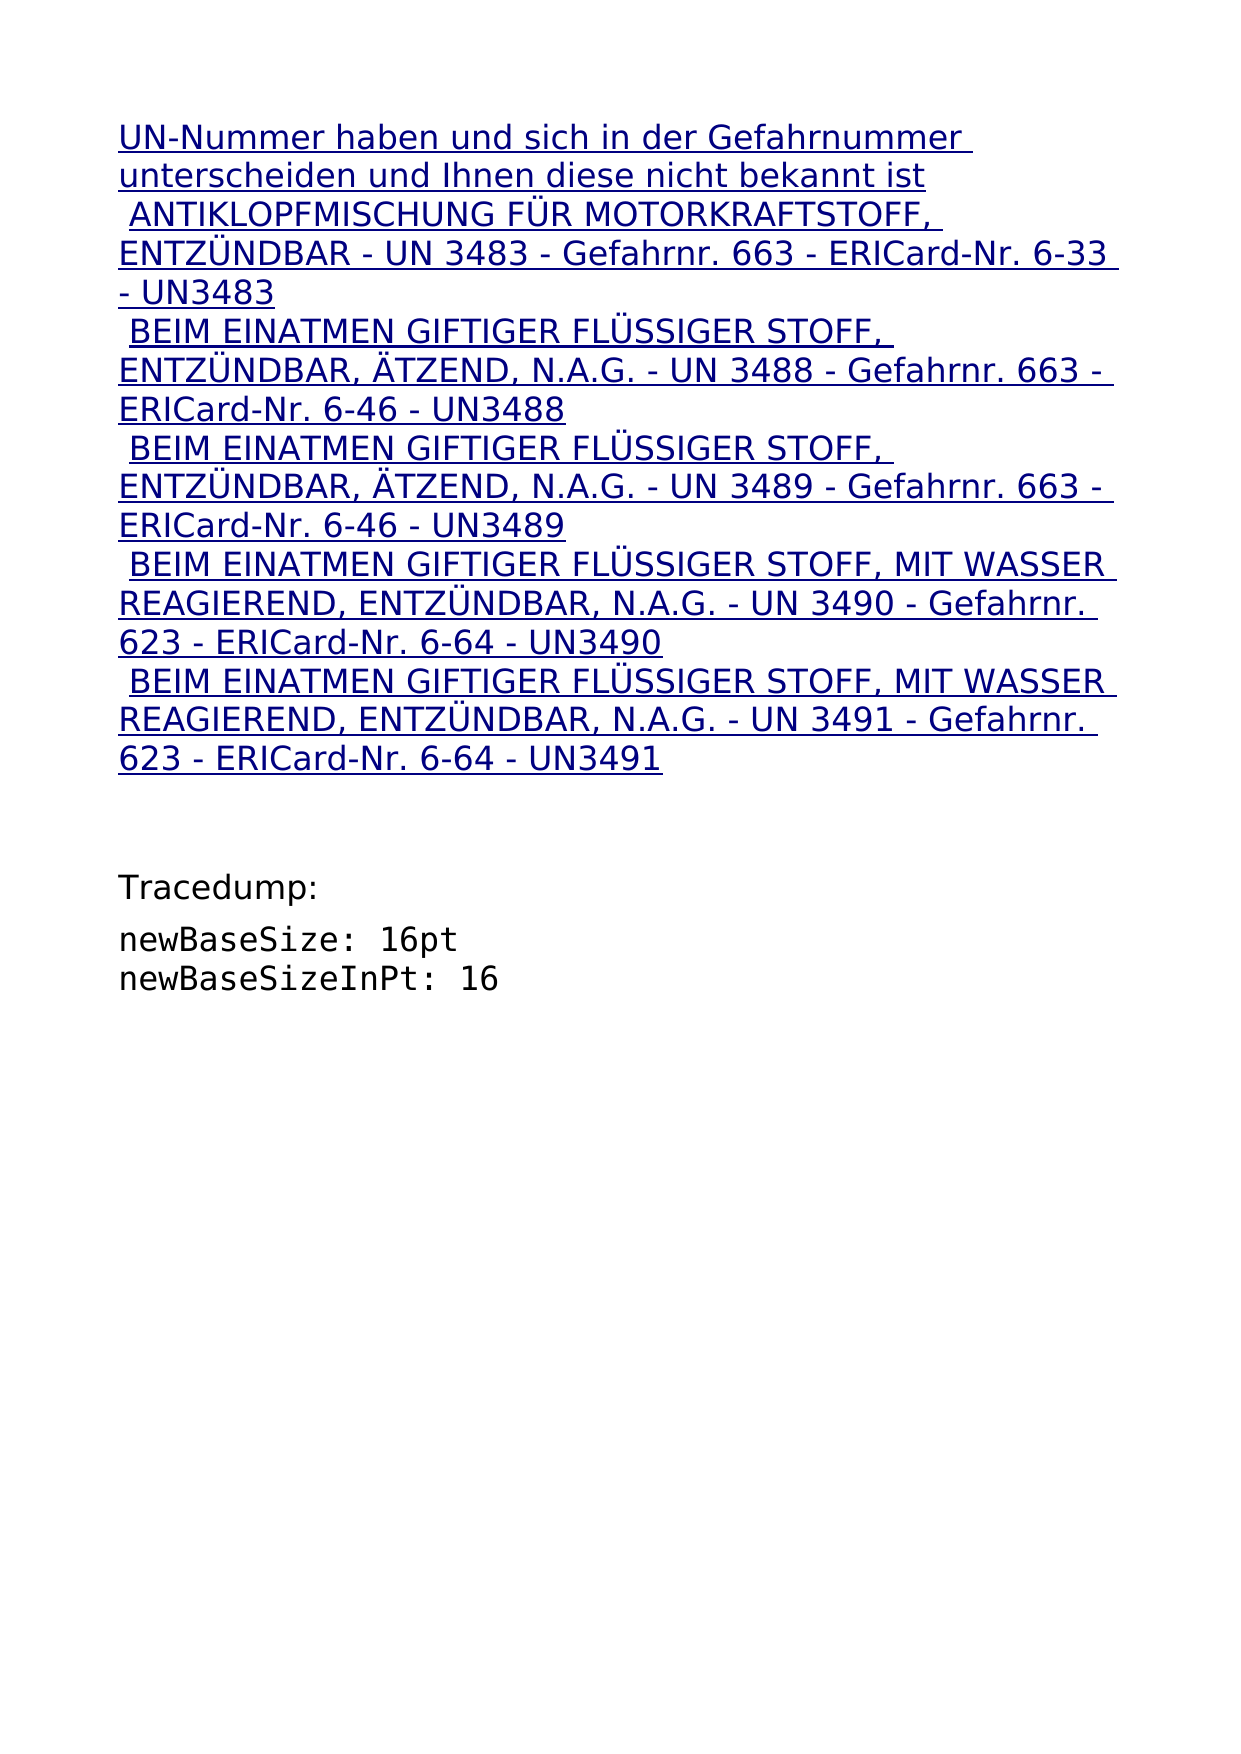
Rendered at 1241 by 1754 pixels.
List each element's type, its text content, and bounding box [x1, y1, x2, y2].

text Tracedump: [118, 830, 1122, 908]
text UN-Nummer haben und sich in der Gefahrnummer unterscheiden und Ihnen diese nicht bekannt ist ANTIKLOPFMISCHUNG FÜR MOTORKRAFTSTOFF, ENTZÜNDBAR - UN 3483 - Gefahrnr. 663 - ERICard-Nr. 6-33 - UN3483 BEIM EINATMEN GIFTIGER FLÜSSIGER STOFF, ENTZÜNDBAR, ÄTZEND, N.A.G. - UN 3488 - Gefahrnr. 663 - ERICard-Nr. 6-46 - UN3488 BEIM EINATMEN GIFTIGER FLÜSSIGER STOFF, ENTZÜNDBAR, ÄTZEND, N.A.G. - UN 3489 - Gefahrnr. 663 - ERICard-Nr. 6-46 - UN3489 BEIM EINATMEN GIFTIGER FLÜSSIGER STOFF, MIT WASSER REAGIEREND, ENTZÜNDBAR, N.A.G. - UN 3490 - Gefahrnr. 623 - ERICard-Nr. 6-64 - UN3490 BEIM EINATMEN GIFTIGER FLÜSSIGER STOFF, MIT WASSER REAGIEREND, ENTZÜNDBAR, N.A.G. - UN 3491 - Gefahrnr. 623 - ERICard-Nr. 6-64 - UN3491 [118, 118, 1122, 817]
text newBaseSize: 16pt newBaseSizeInPt: 16 [118, 920, 1122, 998]
